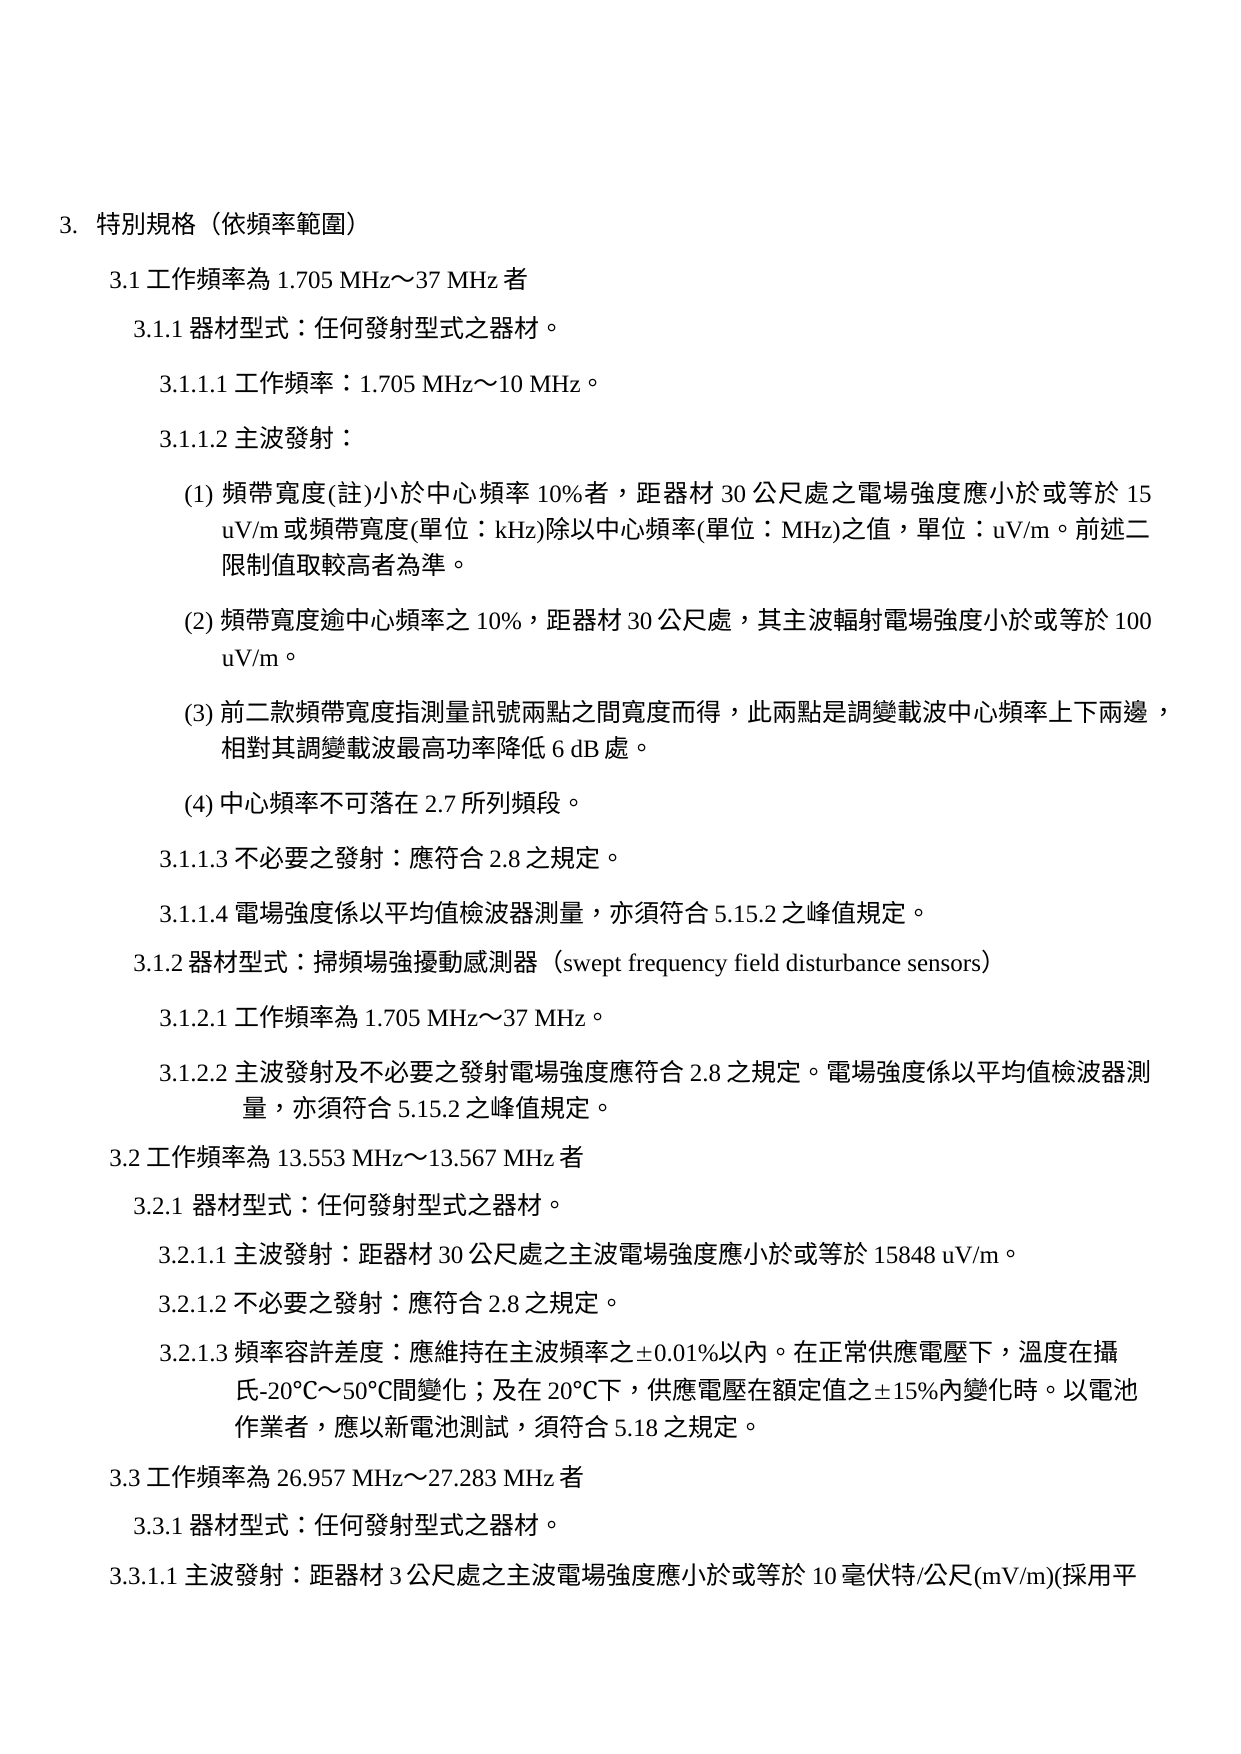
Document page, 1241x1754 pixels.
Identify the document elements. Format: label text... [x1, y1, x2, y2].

subtitle 3.1 工作頻率為1.705 MHz～37 MHz者 [109, 259, 1152, 296]
subtitle 3.3 工作頻率為26.957 MHz～27.283 MHz者 [109, 1457, 1152, 1493]
text 3.1.1.3 不必要之發射：應符合2.8之規定。 [159, 838, 1152, 874]
text 3.1.1.1 工作頻率：1.705 MHz～10 MHz。 [159, 363, 1152, 399]
text 3.2.1.1 主波發射：距器材30公尺處之主波電場強度應小於或等於15848 uV/m。 [133, 1234, 1152, 1271]
text 3.2.1.3 頻率容許差度：應維持在主波頻率之0.01%以內。在正常供應電壓下，溫度在攝氏-20℃～50℃間變化；及在20℃下，供應電壓在額定值之15%內變化時。以電池作業者，應以新電池測試，須符合5.18之規定。 [159, 1332, 1152, 1444]
text (3) 前二款頻帶寬度指測量訊號兩點之間寬度而得，此兩點是調變載波中心頻率上下兩邊，相對其調變載波最高功率降低6 dB處。 [184, 692, 1152, 764]
text 3.1.1.4 電場強度係以平均值檢波器測量，亦須符合5.15.2之峰值規定。 [159, 893, 1152, 929]
subtitle 3.1.1 器材型式：任何發射型式之器材。 [133, 308, 1152, 344]
text (4) 中心頻率不可落在2.7所列頻段。 [184, 783, 1152, 819]
text 3.1.2.2 主波發射及不必要之發射電場強度應符合2.8之規定。電場強度係以平均值檢波器測量，亦須符合5.15.2之峰值規定。 [159, 1052, 1152, 1124]
text 3.2.1.2 不必要之發射：應符合2.8之規定。 [133, 1283, 1152, 1319]
subtitle 3.3.1 器材型式：任何發射型式之器材。 [133, 1506, 1152, 1542]
text 3.1.2.1 工作頻率為1.705 MHz～37 MHz。 [159, 997, 1152, 1033]
text 3.3.1.1 主波發射：距器材3公尺處之主波電場強度應小於或等於10毫伏特/公尺(mV/m)(採用平 [59, 1554, 1152, 1592]
text (2) 頻帶寬度逾中心頻率之10%，距器材30公尺處，其主波輻射電場強度小於或等於100 uV/m。 [184, 601, 1152, 673]
text 3.1.1.2 主波發射： [159, 418, 1152, 454]
subtitle 3.2 工作頻率為13.553 MHz～13.567 MHz者 [109, 1137, 1152, 1173]
subtitle 器材型式：任何發射型式之器材。 [133, 1186, 1152, 1222]
text (1) 頻帶寬度(註)小於中心頻率10%者，距器材30公尺處之電場強度應小於或等於15 uV/m或頻帶寬度(單位：kHz)除以中心頻率(單位：MHz)之值，單位：uV/m。前述二限制值取較高者為準。 [184, 473, 1152, 582]
subtitle 3.1.2器材型式：掃頻場強擾動感測器（swept frequency field disturbance sensors） [133, 942, 1152, 978]
subtitle 特別規格（依頻率範圍） [59, 204, 1152, 241]
